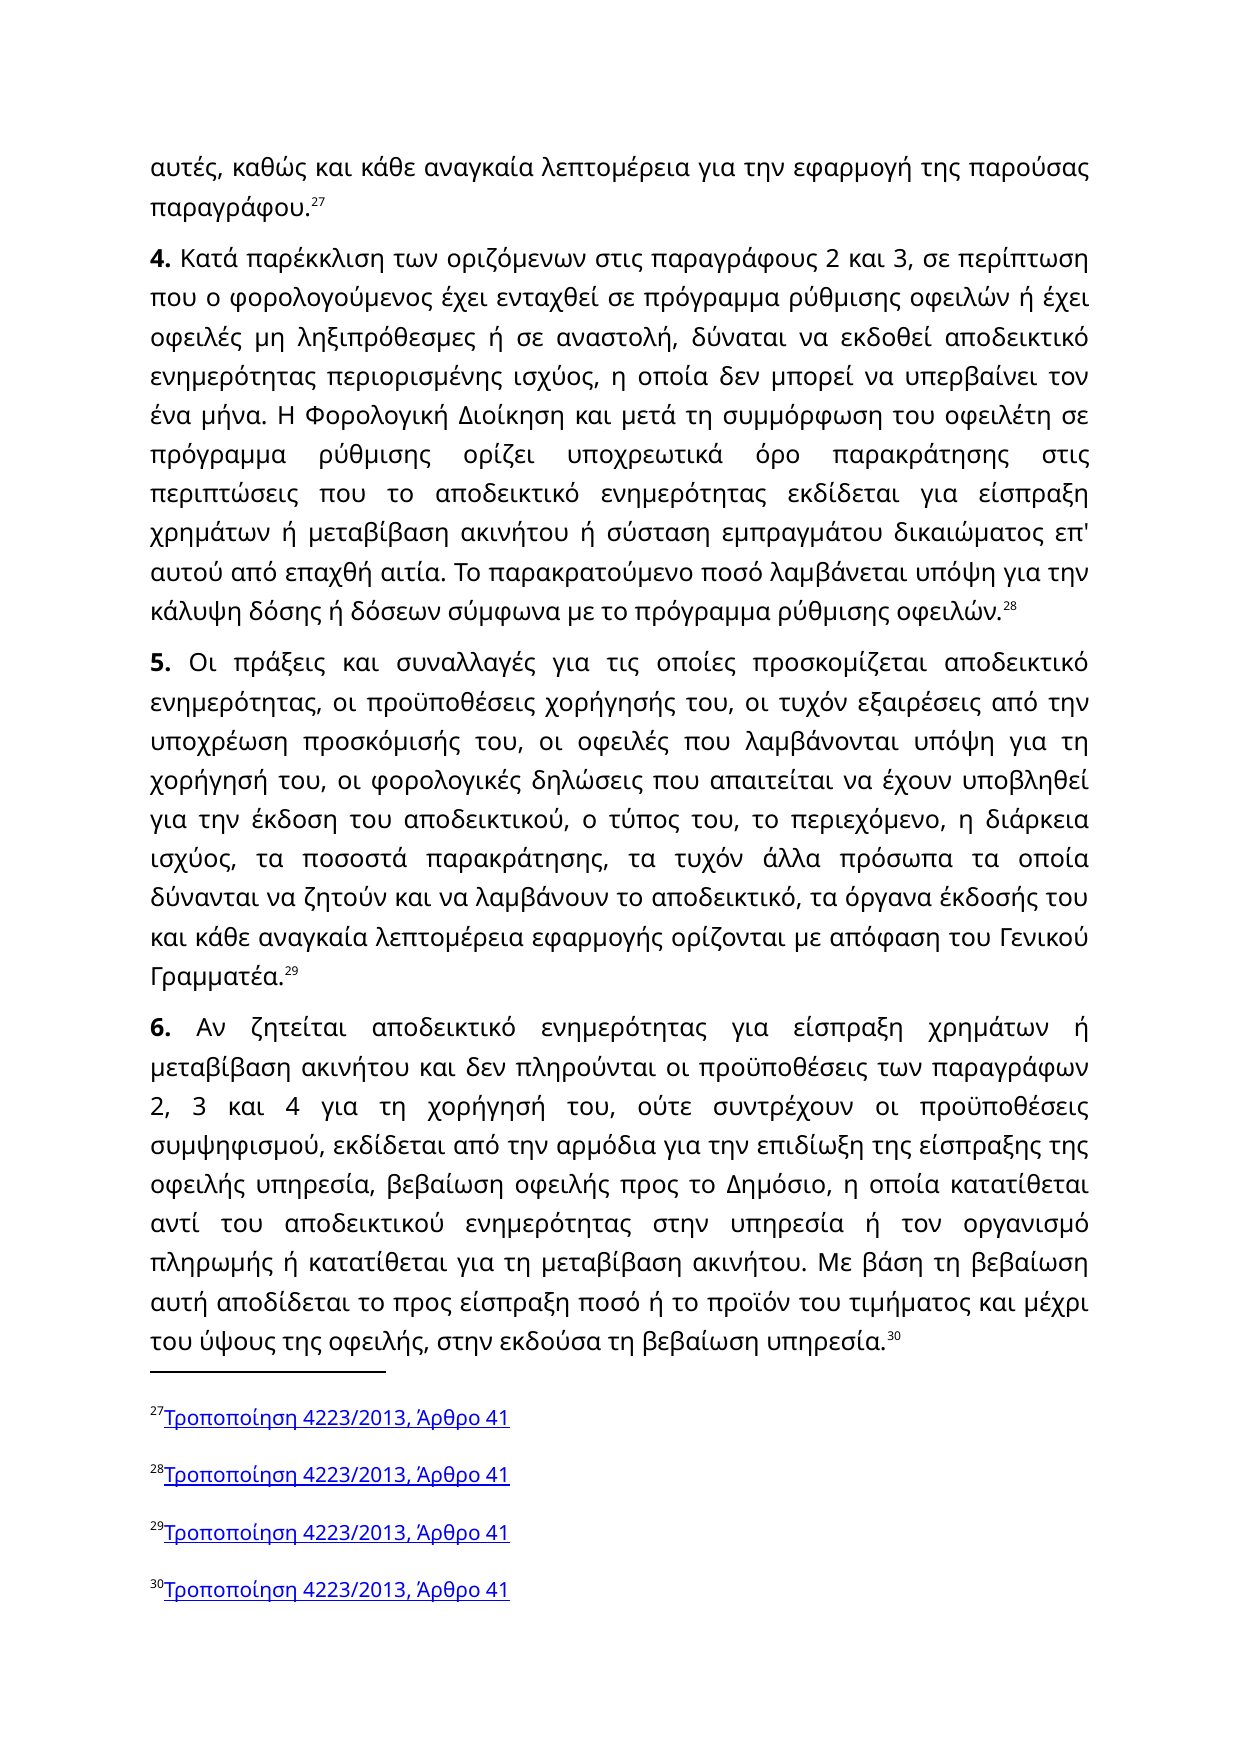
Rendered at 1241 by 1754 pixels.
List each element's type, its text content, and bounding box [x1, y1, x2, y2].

text Τροποποίηση 4223/2013, Άρθρο 41 [150, 1576, 1090, 1604]
text 5. Οι πράξεις και συναλλαγές για τις οποίες προσκομίζεται αποδεικτικό ενημερότητας, οι προϋποθέσεις χορήγησής του, οι τυχόν εξαιρέσεις από την υποχρέωση προσκόμισής του, οι οφειλές που λαμβάνονται υπόψη για τη χορήγησή του, οι φορολογικές δηλώσεις που απαιτείται να έχουν υποβληθεί για την έκδοση του αποδεικτικού, ο τύπος του, το περιεχόμενο, η διάρκεια ισχύος, τα ποσοστά παρακράτησης, τα τυχόν άλλα πρόσωπα τα οποία δύνανται να ζητούν και να λαμβάνουν το αποδεικτικό, τα όργανα έκδοσής του και κάθε αναγκαία λεπτομέρεια εφαρμογής ορίζονται με απόφαση του Γενικού Γραμματέα. [150, 645, 1090, 992]
text Τροποποίηση 4223/2013, Άρθρο 41 [150, 1460, 1090, 1489]
text Τροποποίηση 4223/2013, Άρθρο 41 [150, 1403, 1090, 1431]
text 4. Κατά παρέκκλιση των οριζόμενων στις παραγράφους 2 και 3, σε περίπτωση που ο φορολογούμενος έχει ενταχθεί σε πρόγραμμα ρύθμισης οφειλών ή έχει οφειλές μη ληξιπρόθεσμες ή σε αναστολή, δύναται να εκδοθεί αποδεικτικό ενημερότητας περιορισμένης ισχύος, η οποία δεν μπορεί να υπερβαίνει τον ένα μήνα. Η Φορολογική Διοίκηση και μετά τη συμμόρφωση του οφειλέτη σε πρόγραμμα ρύθμισης ορίζει υποχρεωτικά όρο παρακράτησης στις περιπτώσεις που το αποδεικτικό ενημερότητας εκδίδεται για είσπραξη χρημάτων ή μεταβίβαση ακινήτου ή σύσταση εμπραγμάτου δικαιώματος επ' αυτού από επαχθή αιτία. Το παρακρατούμενο ποσό λαμβάνεται υπόψη για την κάλυψη δόσης ή δόσεων σύμφωνα με το πρόγραμμα ρύθμισης οφειλών. [150, 241, 1090, 627]
text αυτές, καθώς και κάθε αναγκαία λεπτομέρεια για την εφαρμογή της παρούσας παραγράφου. [150, 150, 1090, 223]
text Τροποποίηση 4223/2013, Άρθρο 41 [150, 1518, 1090, 1546]
text 6. Αν ζητείται αποδεικτικό ενημερότητας για είσπραξη χρημάτων ή μεταβίβαση ακινήτου και δεν πληρούνται οι προϋποθέσεις των παραγράφων 2, 3 και 4 για τη χορήγησή του, ούτε συντρέχουν οι προϋποθέσεις συμψηφισμού, εκδίδεται από την αρμόδια για την επιδίωξη της είσπραξης της οφειλής υπηρεσία, βεβαίωση οφειλής προς το Δημόσιο, η οποία κατατίθεται αντί του αποδεικτικού ενημερότητας στην υπηρεσία ή τον οργανισμό πληρωμής ή κατατίθεται για τη μεταβίβαση ακινήτου. Με βάση τη βεβαίωση αυτή αποδίδεται το προς είσπραξη ποσό ή το προϊόν του τιμήματος και μέχρι του ύψους της οφειλής, στην εκδούσα τη βεβαίωση υπηρεσία. [150, 1010, 1090, 1357]
